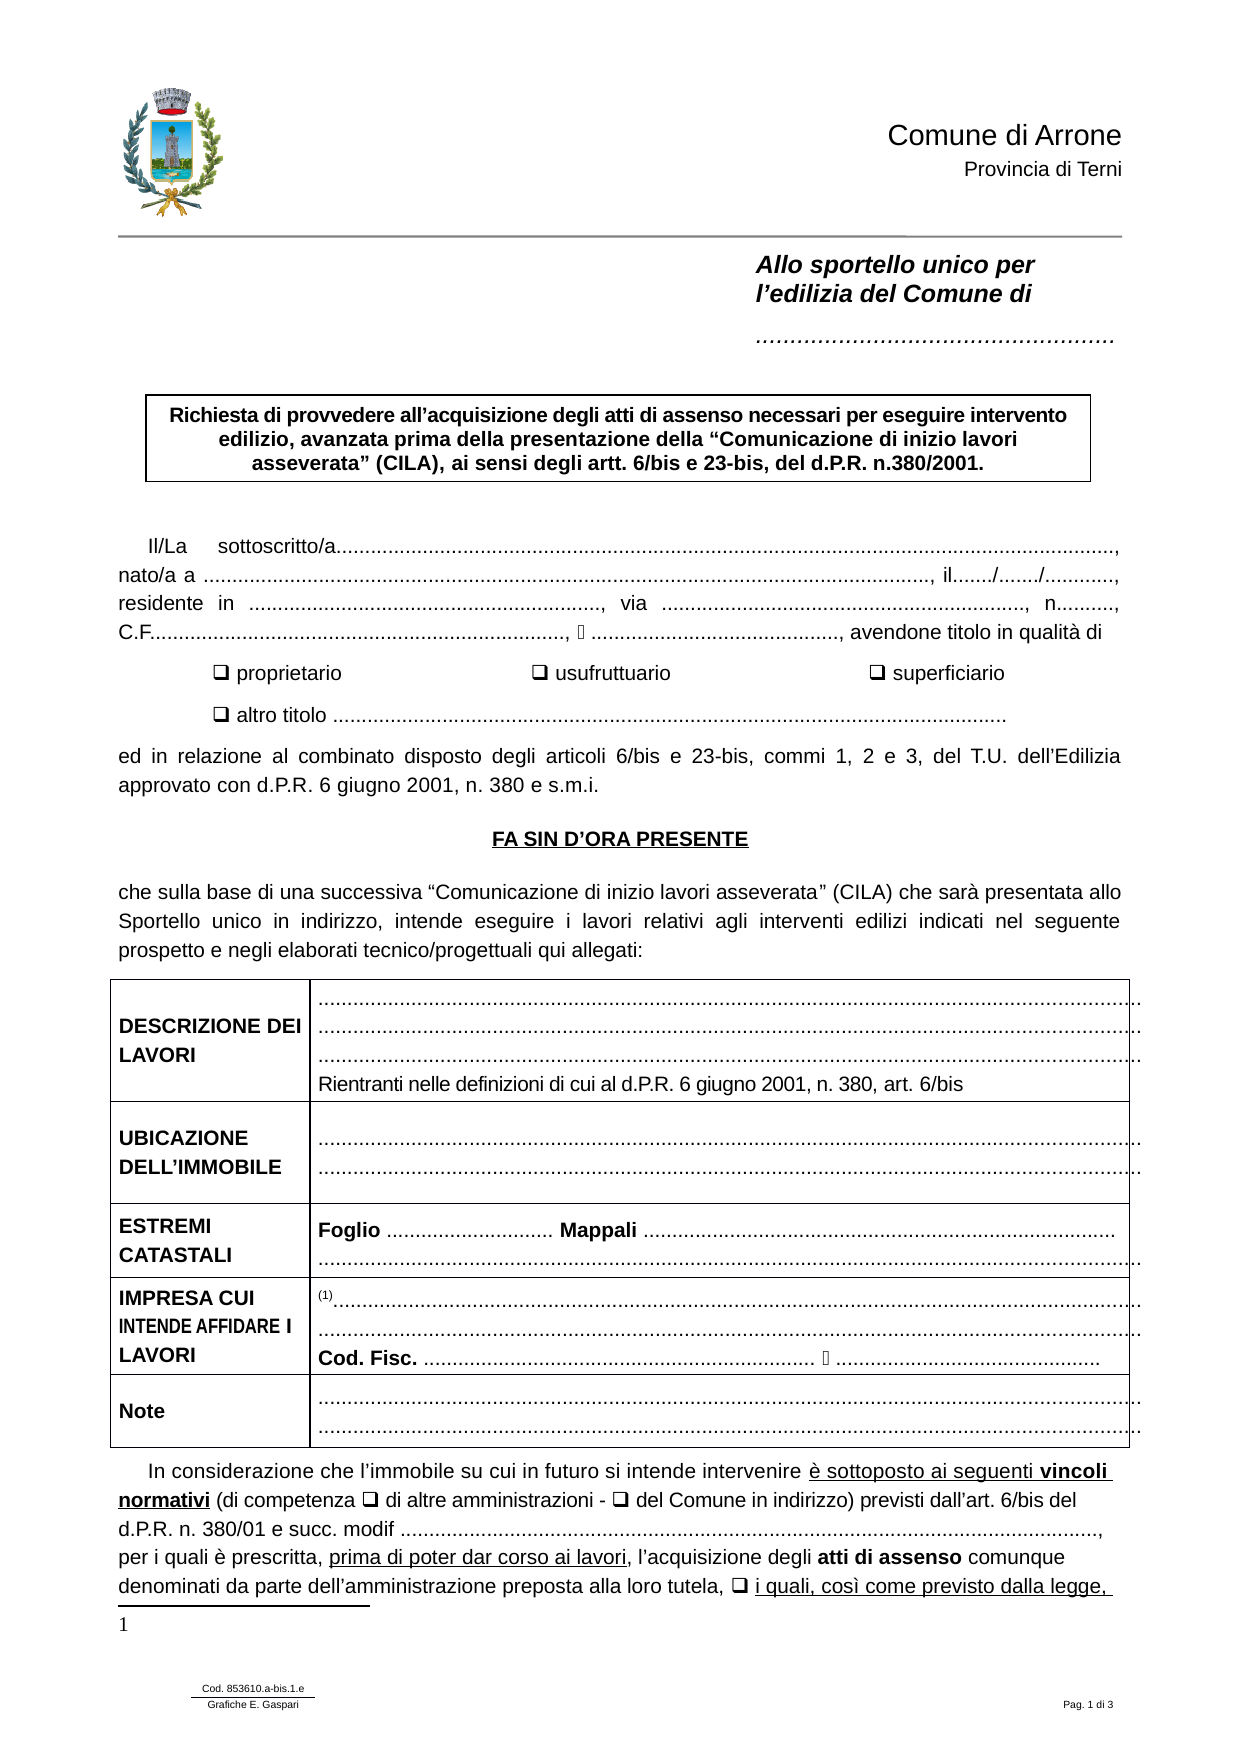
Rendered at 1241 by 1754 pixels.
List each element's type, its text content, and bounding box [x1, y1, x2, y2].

text Allo sportello unico per l’edilizia del Comune di [756, 250, 1122, 308]
text In considerazione che l’immobile su cui in futuro si intende intervenire è sottoposto ai seguenti vincoli normativi (di competenza  di altre amministrazioni -  del Comune in indirizzo) previsti dall’art. 6/bis del d.P.R. n. 380/01 e succ. modif ........................................................................................................................., per i quali è prescritta, prima di poter dar corso ai lavori, l’acquisizione degli atti di assenso comunque denominati da parte dell’amministrazione preposta alla loro tutela,  i quali, così come previsto dalla legge, [118, 1459, 1122, 1598]
table_cell UBICAZIONE DELL’IMMOBILE [111, 1102, 309, 1203]
picture [122, 87, 224, 219]
text ed in relazione al combinato disposto degli articoli 6/bis e 23-bis, commi 1, 2 e 3, del T.U. dell’Edilizia approvato con d.P.R. 6 giugno 2001, n. 380 e s.m.i. [118, 744, 1122, 797]
text FA SIN D’ORA PRESENTE [118, 826, 1122, 850]
text .................................................... [756, 320, 1122, 349]
text  proprietario  usufruttuario  superficiario [118, 661, 1122, 685]
text Comune di Arrone [224, 118, 1122, 152]
text Il/La sottoscritto/a......................................................................................................................................., nato/a a .............................................................................................................................., il......./......./............, residente in ............................................................., via ..............................................................., n.........., C.F........................................................................,  ..........................................., avendone titolo in qualità di [118, 387, 1122, 644]
table_cell Note [111, 1375, 309, 1447]
text Provincia di Terni [224, 157, 1122, 181]
table_header DESCRIZIONE DEI LAVORI [111, 980, 309, 1101]
table_cell IMPRESA CUI INTENDE AFFIDARE I LAVORI [111, 1278, 309, 1374]
table_cell [311, 1102, 1129, 1203]
table_cell [311, 1375, 1129, 1447]
table_cell Foglio ............................. Mappali .................................................................................. [311, 1204, 1129, 1277]
text che sulla base di una successiva “Comunicazione di inizio lavori asseverata” (CILA) che sarà presentata allo Sportello unico in indirizzo, intende eseguire i lavori relativi agli interventi edilizi indicati nel seguente prospetto e negli elaborati tecnico/progettuali qui allegati: [118, 880, 1122, 962]
table_cell () Cod. Fisc. ....................................................................  .............................................. [311, 1278, 1129, 1374]
text  altro titolo ..................................................................................................................... [118, 703, 1122, 727]
table_cell ESTREMI CATASTALI [111, 1204, 309, 1277]
table_header Rientranti nelle definizioni di cui al d.P.R. 6 giugno 2001, n. 380, art. 6/bis [311, 980, 1129, 1101]
